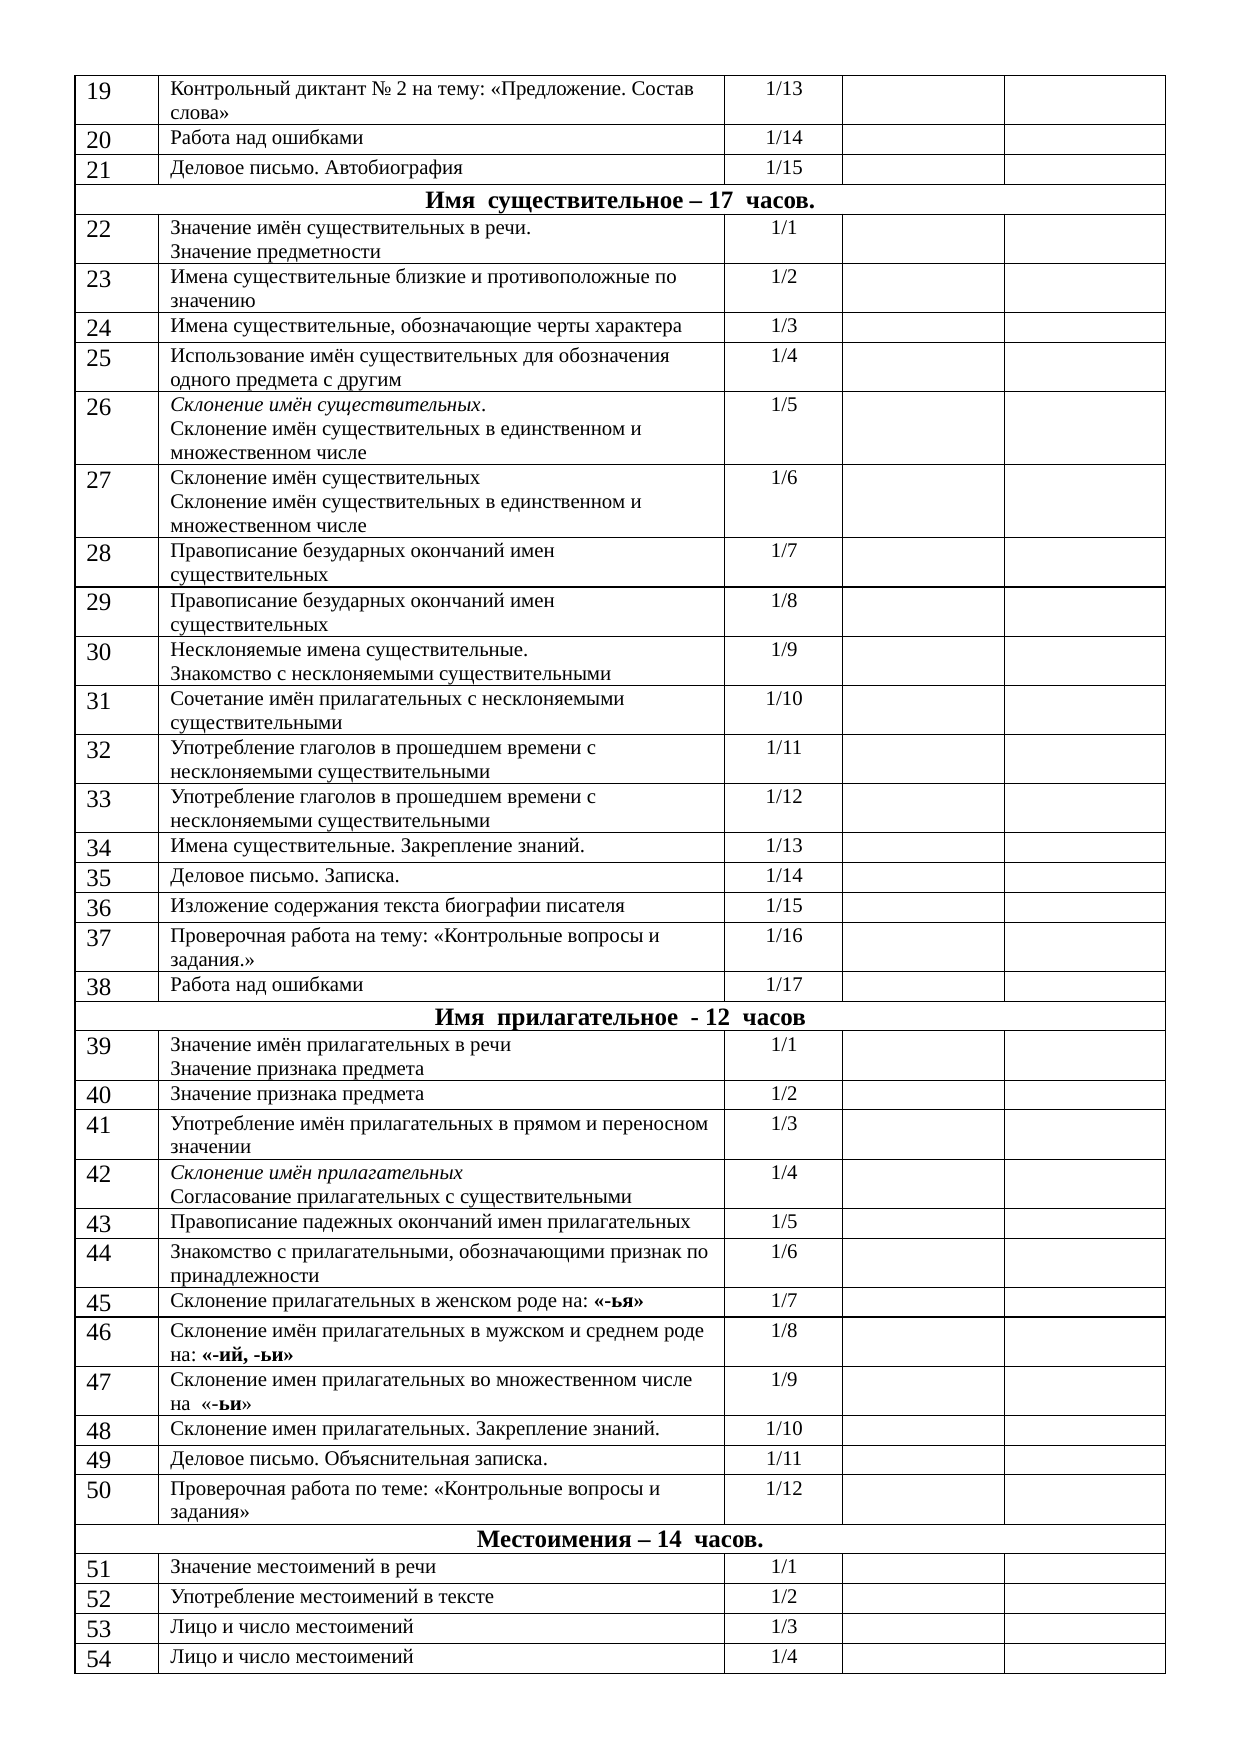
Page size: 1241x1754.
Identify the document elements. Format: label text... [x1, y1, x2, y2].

table_cell [1005, 637, 1165, 685]
table_cell [1005, 1644, 1165, 1672]
table_cell 1/1 [725, 215, 842, 263]
table_cell [843, 1209, 1004, 1237]
table_cell 1/2 [725, 264, 842, 312]
table_cell 33 [76, 784, 158, 832]
table_cell 1/15 [725, 155, 842, 184]
table_cell [843, 1160, 1004, 1208]
table_cell 1/8 [725, 1318, 842, 1366]
table_cell 1/1 [725, 1031, 842, 1079]
table_cell 42 [76, 1160, 158, 1208]
table_cell 1/7 [725, 1288, 842, 1316]
table_cell [843, 264, 1004, 312]
table_cell Деловое письмо. Объяснительная записка. [159, 1446, 724, 1474]
table_cell [843, 465, 1004, 537]
table_cell 50 [76, 1475, 158, 1523]
table_cell Употребление местоимений в тексте [159, 1584, 724, 1613]
table_cell [1005, 392, 1165, 464]
table_cell [1005, 863, 1165, 892]
table_cell [1005, 264, 1165, 312]
table_cell Склонение прилагательных в женском роде на: «-ья» [159, 1288, 724, 1316]
table_cell [843, 313, 1004, 342]
table_cell Использование имён существительных для обозначения одного предмета с другим [159, 343, 724, 391]
table_cell 44 [76, 1239, 158, 1287]
table_cell Несклоняемые имена существительные. Знакомство с несклоняемыми существительными [159, 637, 724, 685]
table_cell [1005, 1367, 1165, 1415]
table_cell [843, 1554, 1004, 1583]
table_cell 32 [76, 735, 158, 783]
table_cell 1/4 [725, 343, 842, 391]
table_cell Лицо и число местоимений [159, 1644, 724, 1672]
table_cell 1/11 [725, 735, 842, 783]
table_cell 54 [76, 1644, 158, 1672]
table_cell Работа над ошибками [159, 125, 724, 154]
table_cell 35 [76, 863, 158, 892]
table_cell [843, 76, 1004, 124]
table_cell Деловое письмо. Записка. [159, 863, 724, 892]
table_cell 1/10 [725, 1416, 842, 1444]
table_cell [1005, 1318, 1165, 1366]
table_cell 1/1 [725, 1554, 842, 1583]
table_cell 22 [76, 215, 158, 263]
table_cell 1/14 [725, 863, 842, 892]
table_cell Изложение содержания текста биографии писателя [159, 893, 724, 922]
table_cell 45 [76, 1288, 158, 1316]
table_cell [1005, 343, 1165, 391]
table_cell [1005, 972, 1165, 1001]
table_cell Имя прилагательное - 12 часов [76, 1002, 1165, 1030]
table_cell [843, 392, 1004, 464]
table_cell 1/15 [725, 893, 842, 922]
table_cell Проверочная работа на тему: «Контрольные вопросы и задания.» [159, 923, 724, 971]
table_cell Значение признака предмета [159, 1081, 724, 1109]
table_cell 1/7 [725, 538, 842, 586]
table_cell [1005, 1031, 1165, 1079]
table_cell Имена существительные близкие и противоположные по значению [159, 264, 724, 312]
table_cell [843, 588, 1004, 636]
table_cell [843, 1614, 1004, 1643]
table_cell 19 [76, 76, 158, 124]
table_cell 1/16 [725, 923, 842, 971]
table_cell 1/3 [725, 1110, 842, 1158]
table_cell [843, 215, 1004, 263]
table_cell [1005, 1584, 1165, 1613]
table_cell 1/11 [725, 1446, 842, 1474]
table_cell [1005, 125, 1165, 154]
table_cell [1005, 465, 1165, 537]
table_cell [1005, 1288, 1165, 1316]
table_cell 46 [76, 1318, 158, 1366]
table_cell 28 [76, 538, 158, 586]
table_cell Лицо и число местоимений [159, 1614, 724, 1643]
table_cell [1005, 155, 1165, 184]
table_cell 36 [76, 893, 158, 922]
table_cell 49 [76, 1446, 158, 1474]
table_cell 53 [76, 1614, 158, 1643]
table_cell Склонение имён прилагательных Согласование прилагательных с существительными [159, 1160, 724, 1208]
table_cell 40 [76, 1081, 158, 1109]
table_cell [843, 1475, 1004, 1523]
table_cell 29 [76, 588, 158, 636]
table_cell [1005, 1110, 1165, 1158]
table_cell Сочетание имён прилагательных с несклоняемыми существительными [159, 686, 724, 734]
table_cell [843, 1318, 1004, 1366]
table_cell 27 [76, 465, 158, 537]
table_cell Склонение имен прилагательных во множественном числе на «-ьи» [159, 1367, 724, 1415]
table_cell [1005, 893, 1165, 922]
table_cell [1005, 1554, 1165, 1583]
table_cell Правописание безударных окончаний имен существительных [159, 588, 724, 636]
table_cell [843, 686, 1004, 734]
table_cell Местоимения – 14 часов. [76, 1525, 1165, 1553]
table_cell 1/3 [725, 1614, 842, 1643]
table_cell [1005, 1446, 1165, 1474]
table_cell 1/6 [725, 1239, 842, 1287]
table_cell [843, 1031, 1004, 1079]
table_cell 21 [76, 155, 158, 184]
table_cell 30 [76, 637, 158, 685]
table_cell 37 [76, 923, 158, 971]
table_cell 1/9 [725, 637, 842, 685]
table_cell [843, 863, 1004, 892]
table_cell [843, 833, 1004, 862]
table_cell Употребление глаголов в прошедшем времени с несклоняемыми существительными [159, 784, 724, 832]
table_cell [1005, 686, 1165, 734]
table_cell Имя существительное – 17 часов. [76, 185, 1165, 213]
table_cell 51 [76, 1554, 158, 1583]
table_cell [843, 343, 1004, 391]
table_cell 34 [76, 833, 158, 862]
table_cell [1005, 833, 1165, 862]
table_cell 26 [76, 392, 158, 464]
table_cell 39 [76, 1031, 158, 1079]
table_cell [1005, 313, 1165, 342]
table_cell 1/6 [725, 465, 842, 537]
table_cell [843, 1110, 1004, 1158]
table_cell [843, 735, 1004, 783]
table_cell [843, 538, 1004, 586]
table_cell 1/17 [725, 972, 842, 1001]
table_cell 1/13 [725, 833, 842, 862]
table_cell 1/12 [725, 784, 842, 832]
table_cell 23 [76, 264, 158, 312]
table_cell 1/12 [725, 1475, 842, 1523]
table_cell 1/3 [725, 313, 842, 342]
table_cell Имена существительные. Закрепление знаний. [159, 833, 724, 862]
table_cell 1/14 [725, 125, 842, 154]
table_cell [1005, 1160, 1165, 1208]
table_cell Правописание безударных окончаний имен существительных [159, 538, 724, 586]
table_cell [1005, 1614, 1165, 1643]
table_cell [843, 923, 1004, 971]
table_cell Деловое письмо. Автобиография [159, 155, 724, 184]
table_cell Склонение имён существительных. Склонение имён существительных в единственном и множественном числе [159, 392, 724, 464]
table_cell 1/5 [725, 392, 842, 464]
table_cell Значение местоимений в речи [159, 1554, 724, 1583]
table_cell [1005, 1239, 1165, 1287]
table_cell 1/9 [725, 1367, 842, 1415]
table_cell 1/10 [725, 686, 842, 734]
table_cell Контрольный диктант № 2 на тему: «Предложение. Состав слова» [159, 76, 724, 124]
table_cell 31 [76, 686, 158, 734]
table_cell 1/8 [725, 588, 842, 636]
table_cell [1005, 923, 1165, 971]
table_cell 1/2 [725, 1584, 842, 1613]
table_cell 1/13 [725, 76, 842, 124]
table_cell Правописание падежных окончаний имен прилагательных [159, 1209, 724, 1237]
table_cell [1005, 215, 1165, 263]
table_cell Значение имён прилагательных в речи Значение признака предмета [159, 1031, 724, 1079]
table_cell Склонение имён прилагательных в мужском и среднем роде на: «-ий, -ьи» [159, 1318, 724, 1366]
table_cell Значение имён существительных в речи. Значение предметности [159, 215, 724, 263]
table_cell 48 [76, 1416, 158, 1444]
table_cell 24 [76, 313, 158, 342]
table_cell [843, 1288, 1004, 1316]
table_cell Имена существительные, обозначающие черты характера [159, 313, 724, 342]
table_cell [1005, 1081, 1165, 1109]
table_cell [843, 1416, 1004, 1444]
table_cell [1005, 538, 1165, 586]
table_cell Употребление глаголов в прошедшем времени с несклоняемыми существительными [159, 735, 724, 783]
table_cell 20 [76, 125, 158, 154]
table_cell [1005, 1416, 1165, 1444]
table_cell [1005, 76, 1165, 124]
table_cell Знакомство с прилагательными, обозначающими признак по принадлежности [159, 1239, 724, 1287]
table_cell Склонение имён существительных Склонение имён существительных в единственном и множественном числе [159, 465, 724, 537]
table_cell Проверочная работа по теме: «Контрольные вопросы и задания» [159, 1475, 724, 1523]
table_cell [843, 637, 1004, 685]
table_cell 52 [76, 1584, 158, 1613]
table_cell 41 [76, 1110, 158, 1158]
table_cell [843, 893, 1004, 922]
table_cell 38 [76, 972, 158, 1001]
table_cell [843, 1367, 1004, 1415]
table_cell 47 [76, 1367, 158, 1415]
table_cell 1/2 [725, 1081, 842, 1109]
table_cell Склонение имен прилагательных. Закрепление знаний. [159, 1416, 724, 1444]
table_cell 1/4 [725, 1160, 842, 1208]
table_cell 25 [76, 343, 158, 391]
table_cell [843, 784, 1004, 832]
table_cell [843, 155, 1004, 184]
table_cell [843, 1081, 1004, 1109]
table_cell [843, 125, 1004, 154]
table_cell Употребление имён прилагательных в прямом и переносном значении [159, 1110, 724, 1158]
table_cell 1/5 [725, 1209, 842, 1237]
table_cell Работа над ошибками [159, 972, 724, 1001]
table_cell [1005, 1209, 1165, 1237]
table_cell [843, 1239, 1004, 1287]
table_cell [1005, 735, 1165, 783]
table_cell [1005, 1475, 1165, 1523]
table_cell [843, 1584, 1004, 1613]
table_cell 43 [76, 1209, 158, 1237]
table_cell [843, 972, 1004, 1001]
table_cell [843, 1446, 1004, 1474]
table_cell 1/4 [725, 1644, 842, 1672]
table_cell [1005, 784, 1165, 832]
table_cell [1005, 588, 1165, 636]
table_cell [843, 1644, 1004, 1672]
